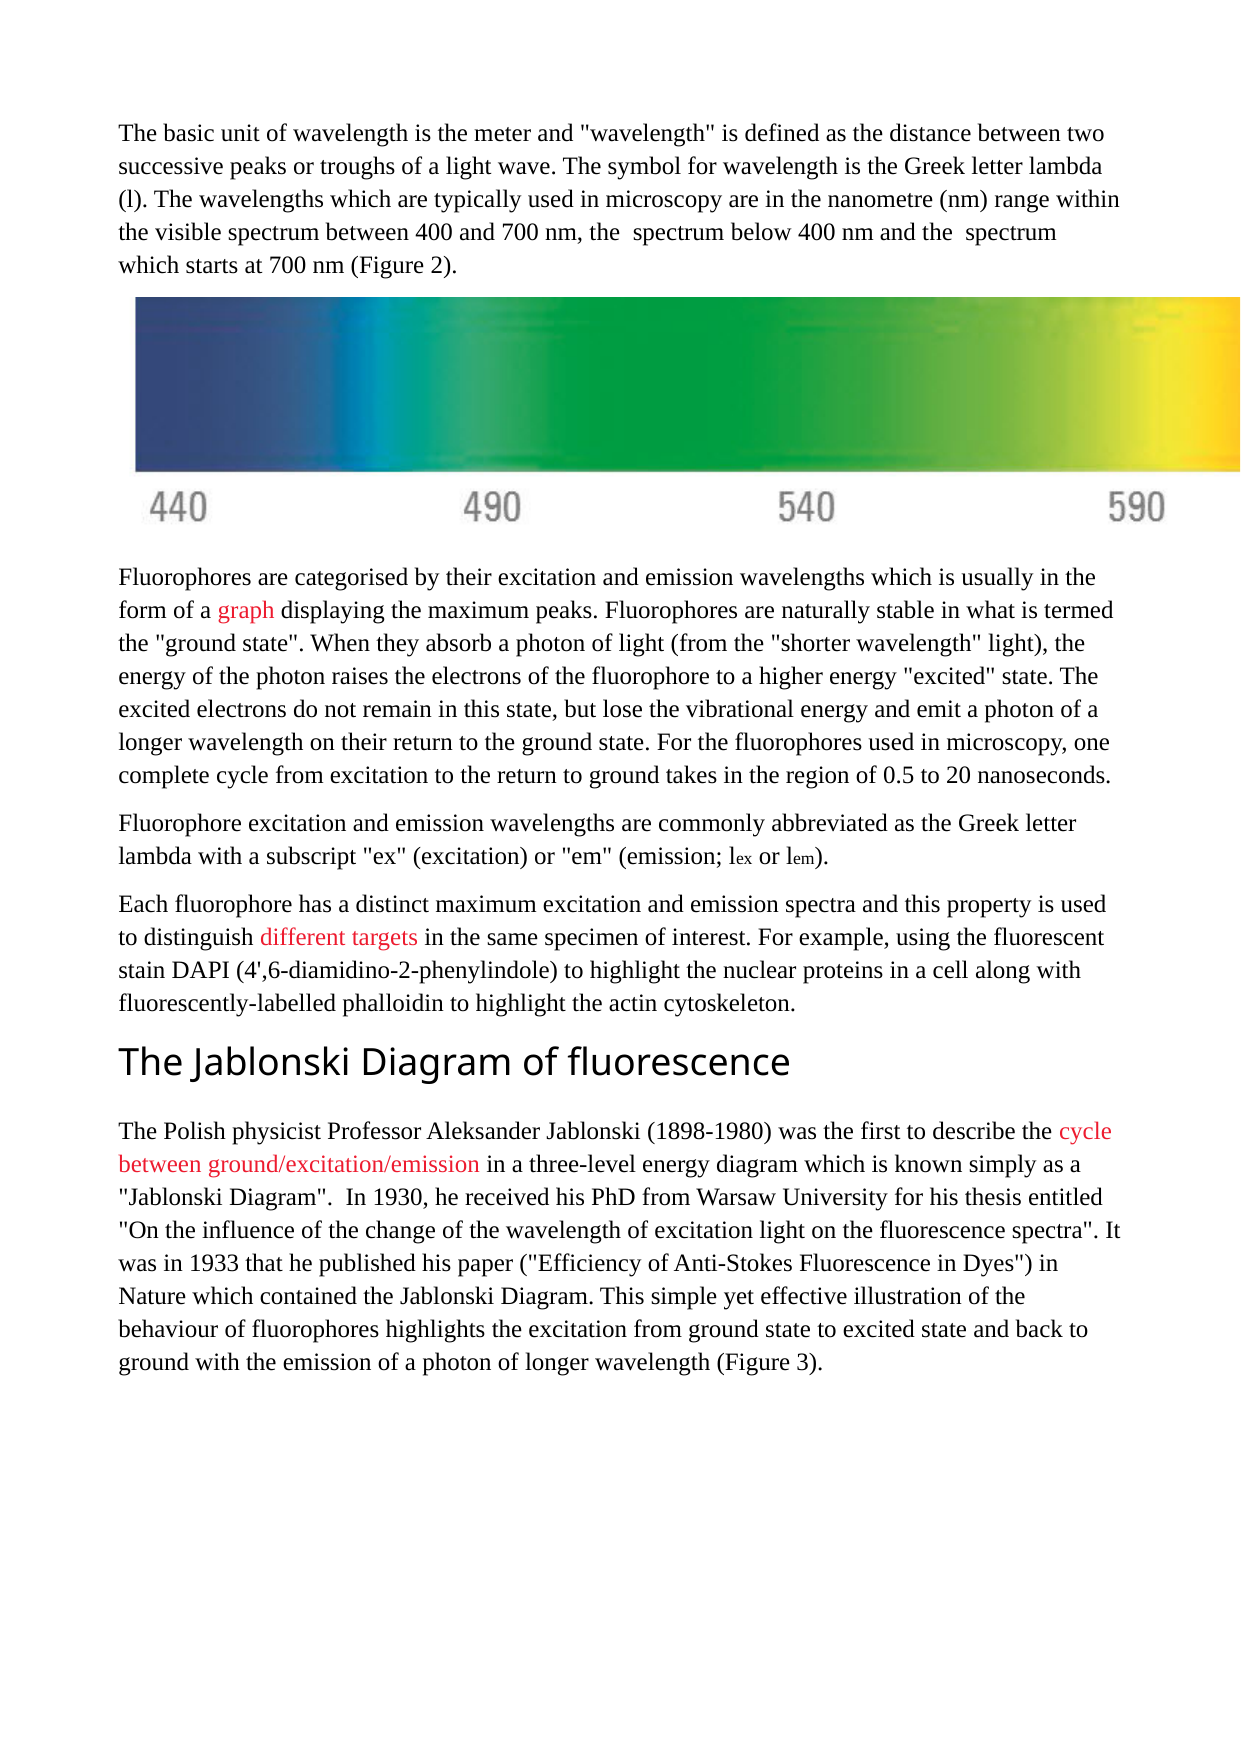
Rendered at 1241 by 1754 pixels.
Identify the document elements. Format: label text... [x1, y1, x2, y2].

text Fluorophores are categorised by their excitation and emission wavelengths which is usually in the form of a graph displaying the maximum peaks. Fluorophores are naturally stable in what is termed the "ground state". When they absorb a photon of light (from the "shorter wavelength" light), the energy of the photon raises the electrons of the fluorophore to a higher energy "excited" state. The excited electrons do not remain in this state, but lose the vibrational energy and emit a photon of a longer wavelength on their return to the ground state. For the fluorophores used in microscopy, one complete cycle from excitation to the return to ground takes in the region of 0.5 to 20 nanoseconds. [118, 562, 1122, 789]
picture [118, 297, 1241, 559]
text The basic unit of wavelength is the meter and "wavelength" is defined as the distance between two successive peaks or troughs of a light wave. The symbol for wavelength is the Greek letter lambda (l). The wavelengths which are typically used in microscopy are in the nanometre (nm) range within the visible spectrum between 400 and 700 nm, the spectrum below 400 nm and the spectrum which starts at 700 nm (Figure 2). [118, 118, 1122, 279]
text Fluorophore excitation and emission wavelengths are commonly abbreviated as the Greek letter lambda with a subscript "ex" (excitation) or "em" (emission; lex or lem). [118, 808, 1122, 870]
text Each fluorophore has a distinct maximum excitation and emission spectra and this property is used to distinguish different targets in the same specimen of interest. For example, using the fluorescent stain DAPI (4',6-diamidino-2-phenylindole) to highlight the nuclear proteins in a cell along with fluorescently-labelled phalloidin to highlight the actin cytoskeleton. [118, 889, 1122, 1017]
subtitle The Jablonski Diagram of fluorescence [118, 1035, 1122, 1086]
text The Polish physicist Professor Aleksander Jablonski (1898-1980) was the first to describe the cycle between ground/excitation/emission in a three-level energy diagram which is known simply as a "Jablonski Diagram". In 1930, he received his PhD from Warsaw University for his thesis entitled "On the influence of the change of the wavelength of excitation light on the fluorescence spectra". It was in 1933 that he published his paper ("Efficiency of Anti-Stokes Fluorescence in Dyes") in Nature which contained the Jablonski Diagram. This simple yet effective illustration of the behaviour of fluorophores highlights the excitation from ground state to excited state and back to ground with the emission of a photon of longer wavelength (Figure 3). [118, 1116, 1122, 1376]
